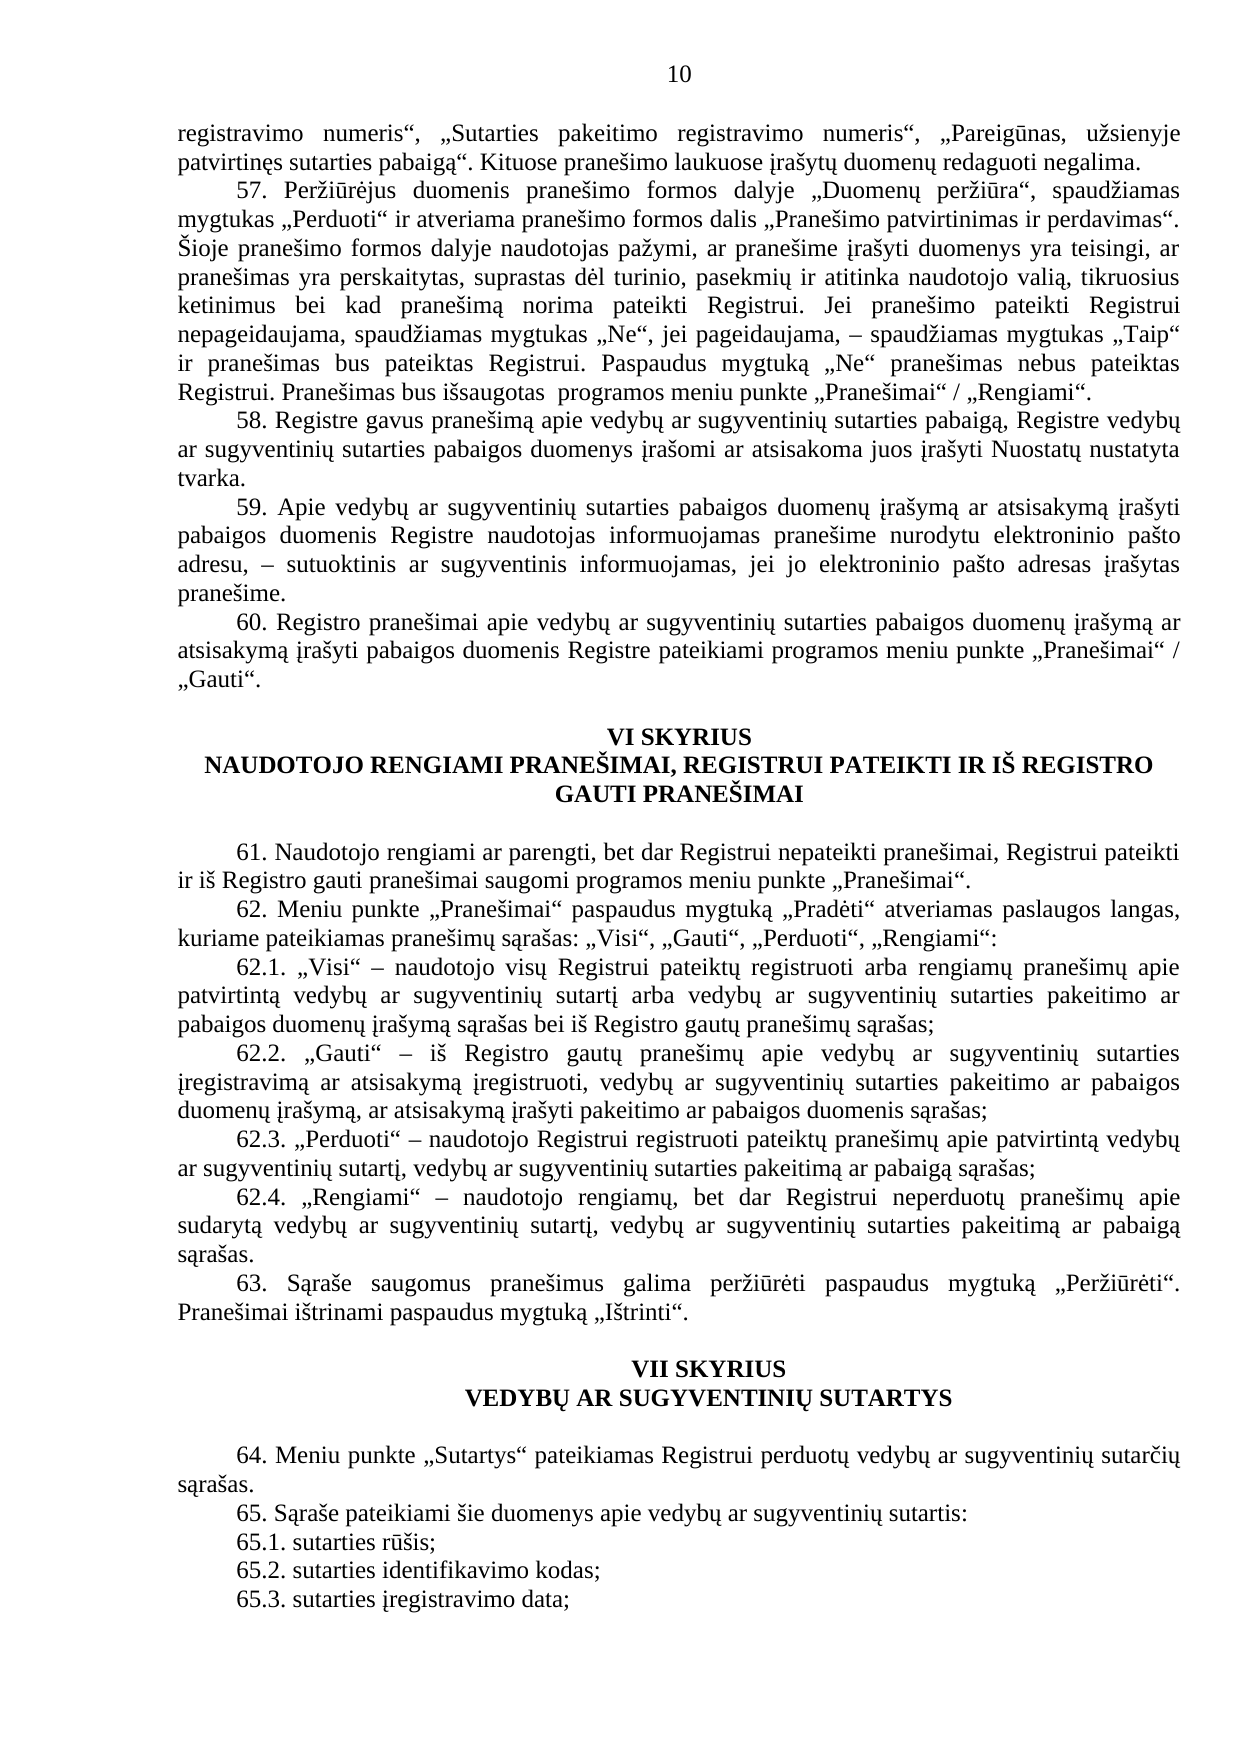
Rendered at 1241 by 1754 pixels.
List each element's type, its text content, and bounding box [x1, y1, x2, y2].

text 62.1. „Visi“ – naudotojo visų Registrui pateiktų registruoti arba rengiamų pranešimų apie patvirtintą vedybų ar sugyventinių sutartį arba vedybų ar sugyventinių sutarties pakeitimo ar pabaigos duomenų įrašymą sąrašas bei iš Registro gautų pranešimų sąrašas; [177, 952, 1181, 1038]
text 65.2. sutarties identifikavimo kodas; [177, 1556, 1181, 1584]
text VI SKYRIUS [177, 722, 1181, 751]
text 63. Sąraše saugomus pranešimus galima peržiūrėti paspaudus mygtuką „Peržiūrėti“. Pranešimai ištrinami paspaudus mygtuką „Ištrinti“. [177, 1268, 1181, 1326]
text NAUDOTOJO RENGIAMI PRANEŠIMAI, REGISTRUI PATEIKTI IR IŠ REGISTRO GAUTI PRANEŠIMAI [177, 751, 1181, 808]
text 64. Meniu punkte „Sutartys“ pateikiamas Registrui perduotų vedybų ar sugyventinių sutarčių sąrašas. [177, 1441, 1181, 1498]
text VII SKYRIUS [177, 1354, 1181, 1383]
text 65. Sąraše pateikiami šie duomenys apie vedybų ar sugyventinių sutartis: [177, 1498, 1181, 1527]
text 62. Meniu punkte „Pranešimai“ paspaudus mygtuką „Pradėti“ atveriamas paslaugos langas, kuriame pateikiamas pranešimų sąrašas: „Visi“, „Gauti“, „Perduoti“, „Rengiami“: [177, 894, 1181, 952]
text 60. Registro pranešimai apie vedybų ar sugyventinių sutarties pabaigos duomenų įrašymą ar atsisakymą įrašyti pabaigos duomenis Registre pateikiami programos meniu punkte „Pranešimai“ / „Gauti“. [177, 607, 1181, 693]
text 65.3. sutarties įregistravimo data; [177, 1584, 1181, 1613]
text 62.4. „Rengiami“ – naudotojo rengiamų, bet dar Registrui neperduotų pranešimų apie sudarytą vedybų ar sugyventinių sutartį, vedybų ar sugyventinių sutarties pakeitimą ar pabaigą sąrašas. [177, 1182, 1181, 1268]
text 59. Apie vedybų ar sugyventinių sutarties pabaigos duomenų įrašymą ar atsisakymą įrašyti pabaigos duomenis Registre naudotojas informuojamas pranešime nurodytu elektroninio pašto adresu, – sutuoktinis ar sugyventinis informuojamas, jei jo elektroninio pašto adresas įrašytas pranešime. [177, 492, 1181, 607]
text VEDYBŲ AR SUGYVENTINIŲ SUTARTYS [177, 1383, 1181, 1412]
text 58. Registre gavus pranešimą apie vedybų ar sugyventinių sutarties pabaigą, Registre vedybų ar sugyventinių sutarties pabaigos duomenys įrašomi ar atsisakoma juos įrašyti Nuostatų nustatyta tvarka. [177, 406, 1181, 492]
text 61. Naudotojo rengiami ar parengti, bet dar Registrui nepateikti pranešimai, Registrui pateikti ir iš Registro gauti pranešimai saugomi programos meniu punkte „Pranešimai“. [177, 837, 1181, 894]
text 65.1. sutarties rūšis; [177, 1527, 1181, 1556]
text 62.2. „Gauti“ – iš Registro gautų pranešimų apie vedybų ar sugyventinių sutarties įregistravimą ar atsisakymą įregistruoti, vedybų ar sugyventinių sutarties pakeitimo ar pabaigos duomenų įrašymą, ar atsisakymą įrašyti pakeitimo ar pabaigos duomenis sąrašas; [177, 1038, 1181, 1124]
text 62.3. „Perduoti“ – naudotojo Registrui registruoti pateiktų pranešimų apie patvirtintą vedybų ar sugyventinių sutartį, vedybų ar sugyventinių sutarties pakeitimą ar pabaigą sąrašas; [177, 1124, 1181, 1182]
text registravimo numeris“, „Sutarties pakeitimo registravimo numeris“, „Pareigūnas, užsienyje patvirtinęs sutarties pabaigą“. Kituose pranešimo laukuose įrašytų duomenų redaguoti negalima. [177, 118, 1181, 176]
text 57. Peržiūrėjus duomenis pranešimo formos dalyje „Duomenų peržiūra“, spaudžiamas mygtukas „Perduoti“ ir atveriama pranešimo formos dalis „Pranešimo patvirtinimas ir perdavimas“. Šioje pranešimo formos dalyje naudotojas pažymi, ar pranešime įrašyti duomenys yra teisingi, ar pranešimas yra perskaitytas, suprastas dėl turinio, pasekmių ir atitinka naudotojo valią, tikruosius ketinimus bei kad pranešimą norima pateikti Registrui. Jei pranešimo pateikti Registrui nepageidaujama, spaudžiamas mygtukas „Ne“, jei pageidaujama, – spaudžiamas mygtukas „Taip“ ir pranešimas bus pateiktas Registrui. Paspaudus mygtuką „Ne“ pranešimas nebus pateiktas Registrui. Pranešimas bus išsaugotas programos meniu punkte „Pranešimai“ / „Rengiami“. [177, 176, 1181, 406]
